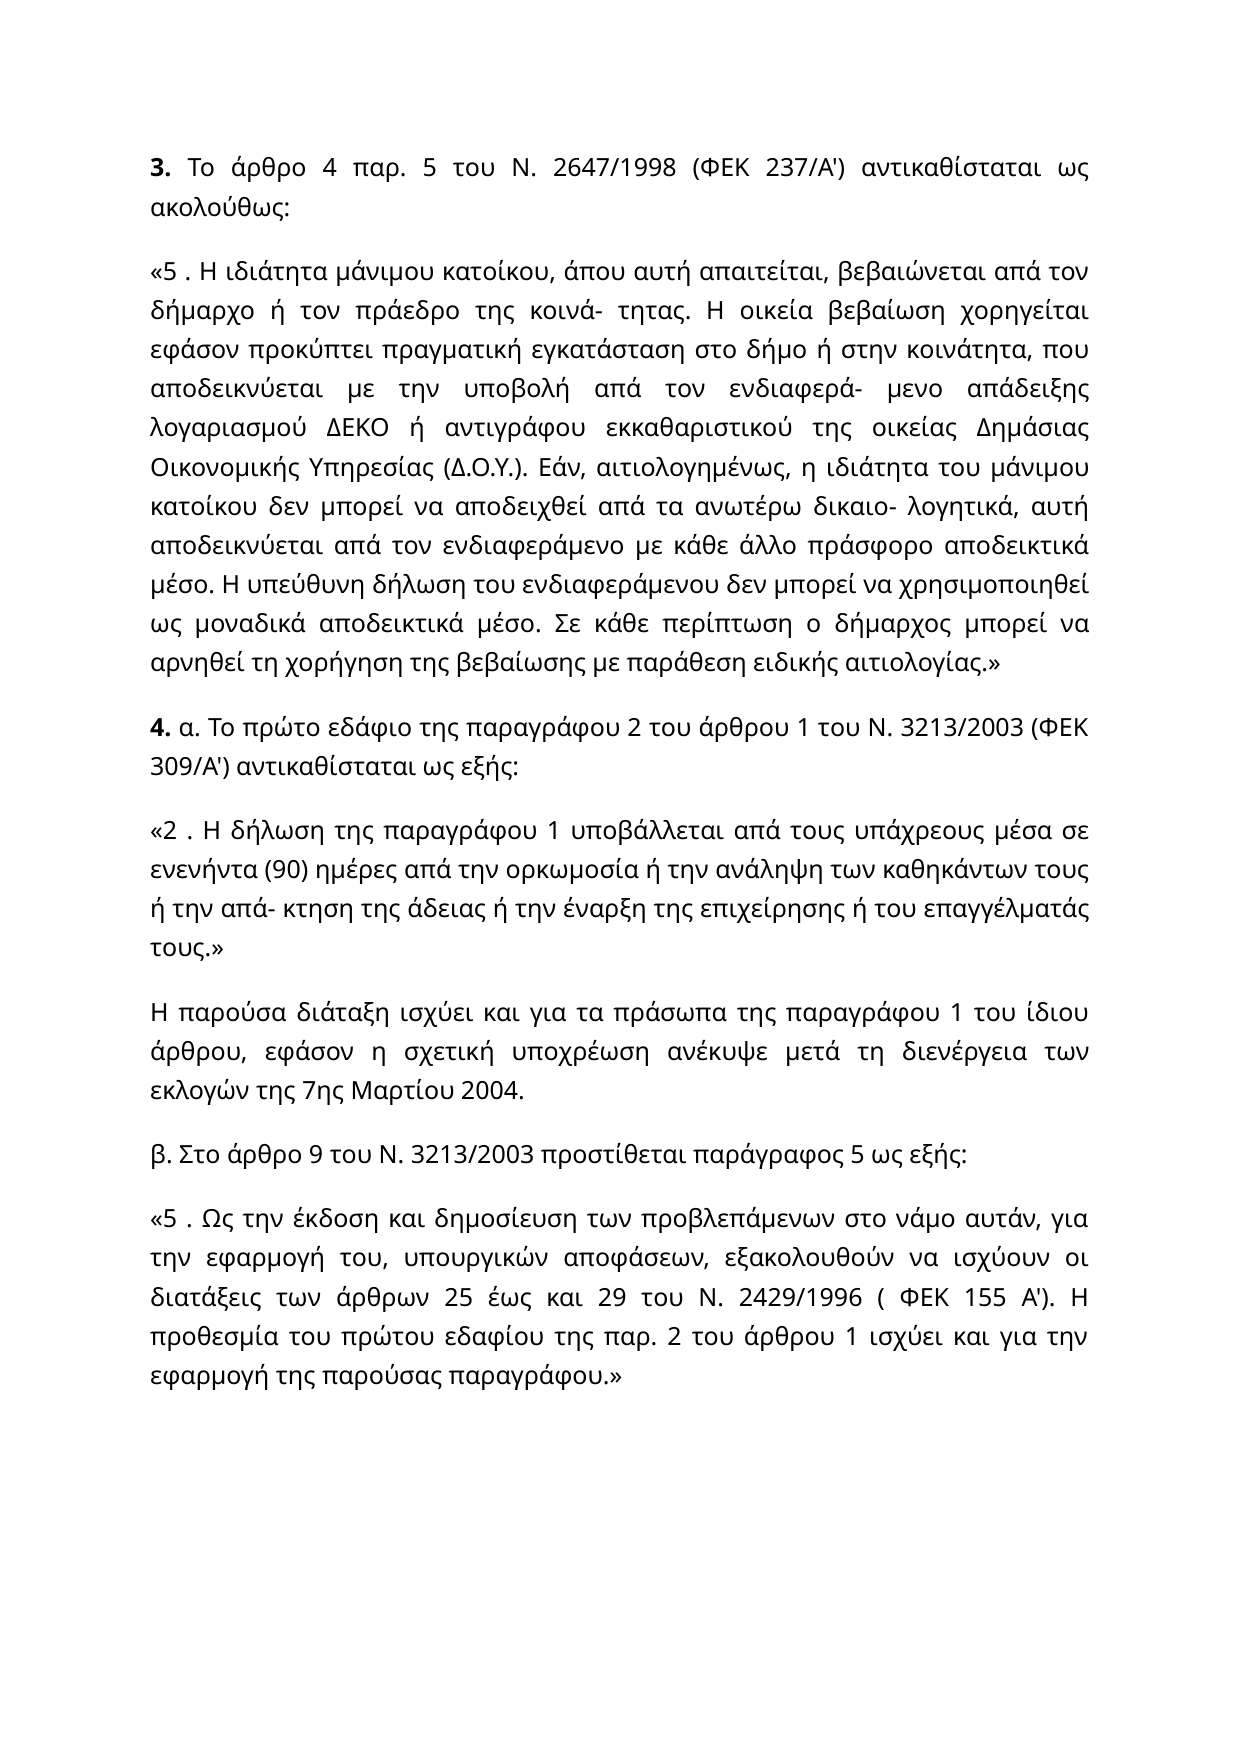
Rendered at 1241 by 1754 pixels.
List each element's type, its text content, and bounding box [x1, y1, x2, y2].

text β. Στο άρθρο 9 του Ν. 3213/2003 προστίθεται παράγραφος 5 ως εξής: [150, 1137, 1090, 1171]
text «2 . Η δήλωση της παραγράφου 1 υποβάλλεται απά τους υπάχρεους μέσα σε ενενήντα (90) ημέρες απά την ορκωμοσία ή την ανάληψη των καθηκάντων τους ή την απά- κτηση της άδειας ή την έναρξη της επιχείρησης ή του επαγγέλματάς τους.» [150, 812, 1090, 964]
text 4. α. Το πρώτο εδάφιο της παραγράφου 2 του άρθρου 1 του Ν. 3213/2003 (ΦΕΚ 309/Α') αντικαθίσταται ως εξής: [150, 709, 1090, 782]
text «5 . Ως την έκδοση και δημοσίευση των προβλεπάμενων στο νάμο αυτάν, για την εφαρμογή του, υπουργικών αποφάσεων, εξακολουθούν να ισχύουν οι διατάξεις των άρθρων 25 έως και 29 του Ν. 2429/1996 ( ΦΕΚ 155 Α'). Η προθεσμία του πρώτου εδαφίου της παρ. 2 του άρθρου 1 ισχύει και για την εφαρμογή της παρούσας παραγράφου.» [150, 1201, 1090, 1392]
text 3. Το άρθρο 4 παρ. 5 του Ν. 2647/1998 (ΦΕΚ 237/Α') αντικαθίσταται ως ακολούθως: [150, 150, 1090, 223]
text «5 . Η ιδιάτητα μάνιμου κατοίκου, άπου αυτή απαιτείται, βεβαιώνεται απά τον δήμαρχο ή τον πράεδρο της κοινά- τητας. Η οικεία βεβαίωση χορηγείται εφάσον προκύπτει πραγματική εγκατάσταση στο δήμο ή στην κοινάτητα, που αποδεικνύεται με την υποβολή απά τον ενδιαφερά- μενο απάδειξης λογαριασμού ΔΕΚΟ ή αντιγράφου εκκαθαριστικού της οικείας Δημάσιας Οικονομικής Υπηρεσίας (Δ.Ο.Υ.). Εάν, αιτιολογημένως, η ιδιάτητα του μάνιμου κατοίκου δεν μπορεί να αποδειχθεί απά τα ανωτέρω δικαιο- λογητικά, αυτή αποδεικνύεται απά τον ενδιαφεράμενο με κάθε άλλο πράσφορο αποδεικτικά μέσο. Η υπεύθυνη δήλωση του ενδιαφεράμενου δεν μπορεί να χρησιμοποιηθεί ως μοναδικά αποδεικτικά μέσο. Σε κάθε περίπτωση ο δήμαρχος μπορεί να αρνηθεί τη χορήγηση της βεβαίωσης με παράθεση ειδικής αιτιολογίας.» [150, 253, 1090, 679]
text Η παρούσα διάταξη ισχύει και για τα πράσωπα της παραγράφου 1 του ίδιου άρθρου, εφάσον η σχετική υποχρέωση ανέκυψε μετά τη διενέργεια των εκλογών της 7ης Μαρτίου 2004. [150, 994, 1090, 1107]
